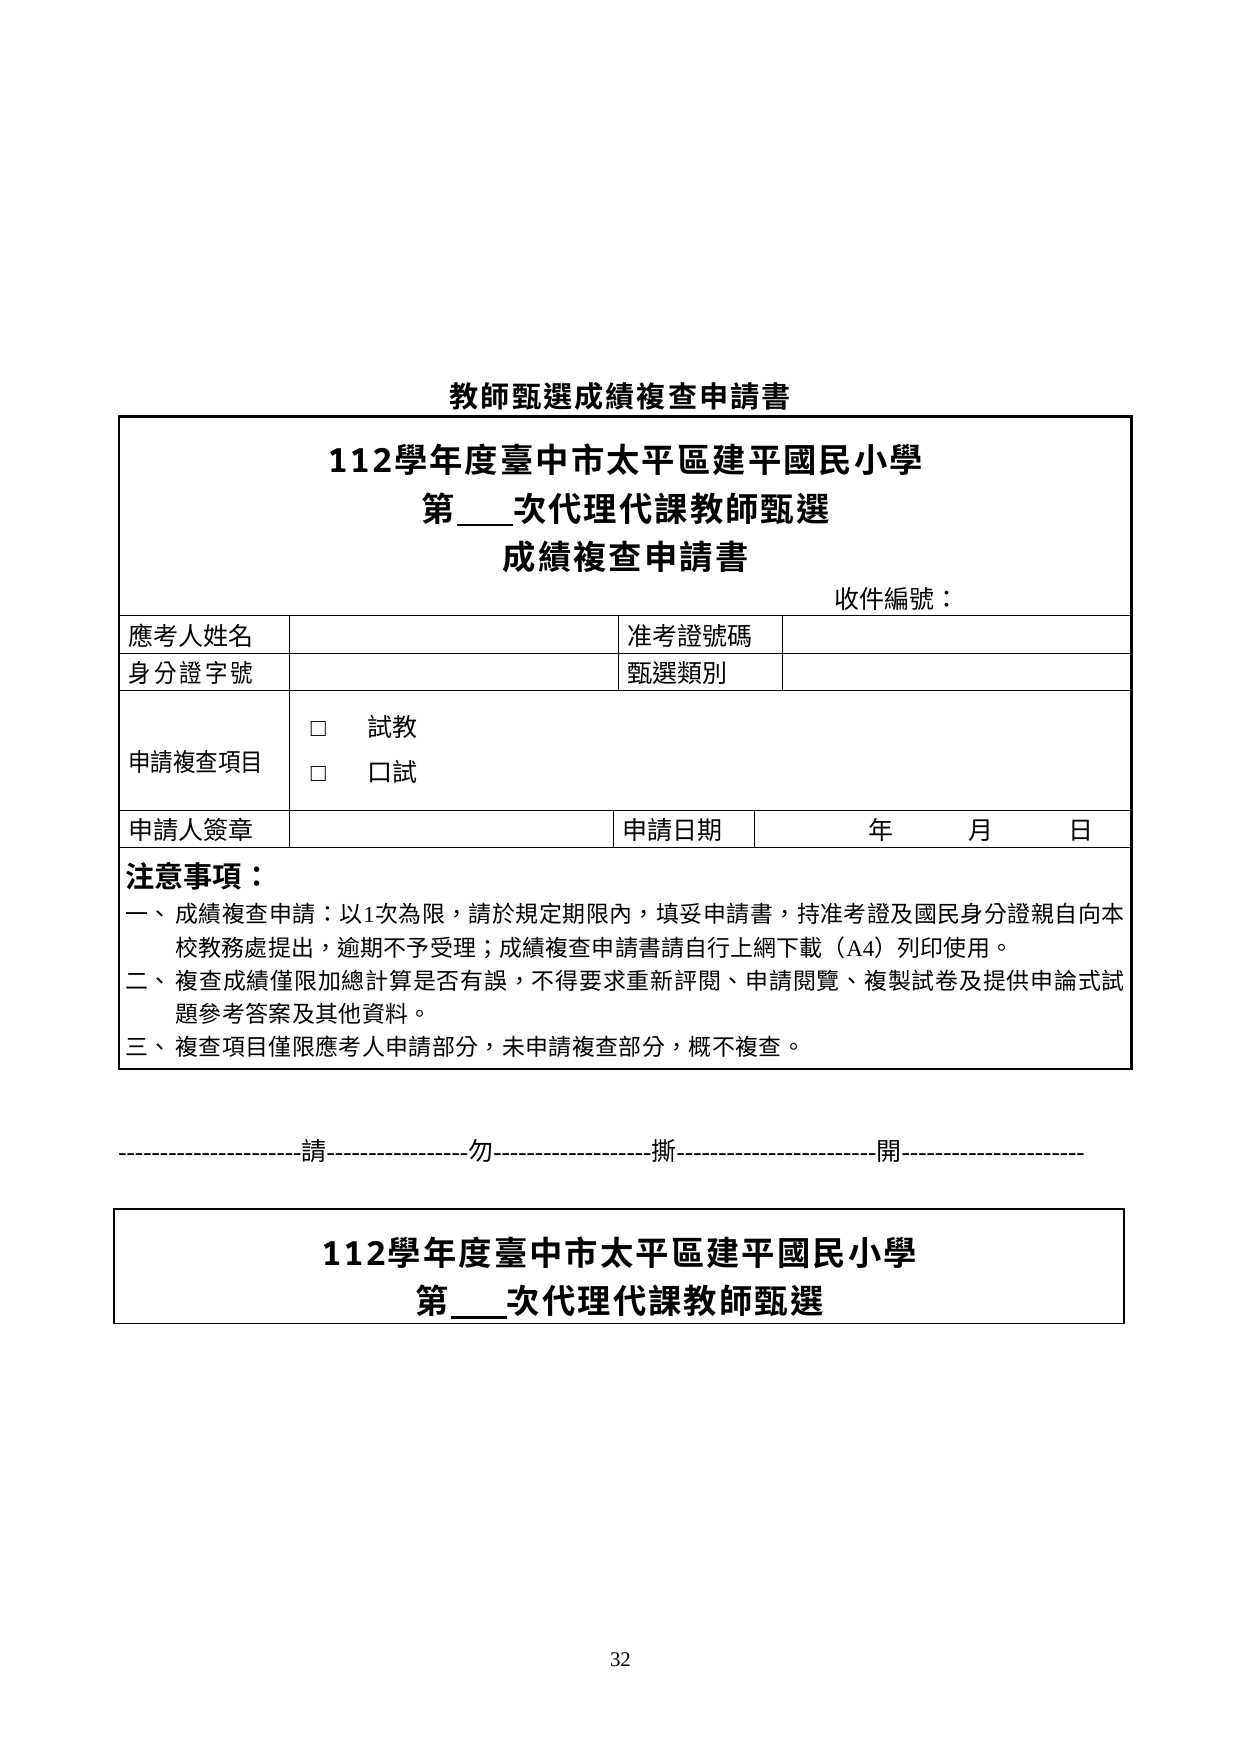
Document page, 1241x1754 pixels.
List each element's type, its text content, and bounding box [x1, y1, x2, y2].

table_cell 注意事項： 一、 成績複查申請：以1次為限，請於規定期限內，填妥申請書，持准考證及國民身分證親自向本校教務處提出，逾期不予受理；成績複查申請書請自行上網下載（A4）列印使用。 二、 複查成績僅限加總計算是否有誤，不得要求重新評閱、申請閱覽、複製試卷及提供申論式試題參考答案及其他資料。 三、 複查項目僅限應考人申請部分，未申請複查部分，概不複查。 [120, 848, 1130, 1068]
table_cell [290, 654, 618, 690]
table_cell [290, 616, 618, 653]
table_cell 身分證字號 [120, 654, 289, 690]
table_cell [290, 811, 613, 847]
table_cell 甄選類別 [619, 654, 782, 690]
text ----------------------請-----------------勿-------------------撕------------------------開---------------------- [118, 1108, 1122, 1170]
table_header 112學年度臺中市太平區建平國民小學 第 次代理代課教師甄選 [115, 1210, 1123, 1323]
table_cell [783, 654, 1130, 690]
table_cell □ 試教 □ 口試 [290, 691, 1130, 809]
table_cell [783, 616, 1130, 653]
table_header 112學年度臺中市太平區建平國民小學 第 次代理代課教師甄選 成績複查申請書 收件編號： [120, 418, 1130, 615]
table_cell 年 月 日 [755, 811, 1130, 847]
table_cell 申請複查項目 [120, 691, 289, 809]
text 教師甄選成績複查申請書 [118, 353, 1122, 415]
table_cell 申請人簽章 [120, 811, 289, 847]
table_cell 申請日期 [614, 811, 754, 847]
table_cell 應考人姓名 [120, 616, 289, 653]
table_cell 准考證號碼 [619, 616, 782, 653]
